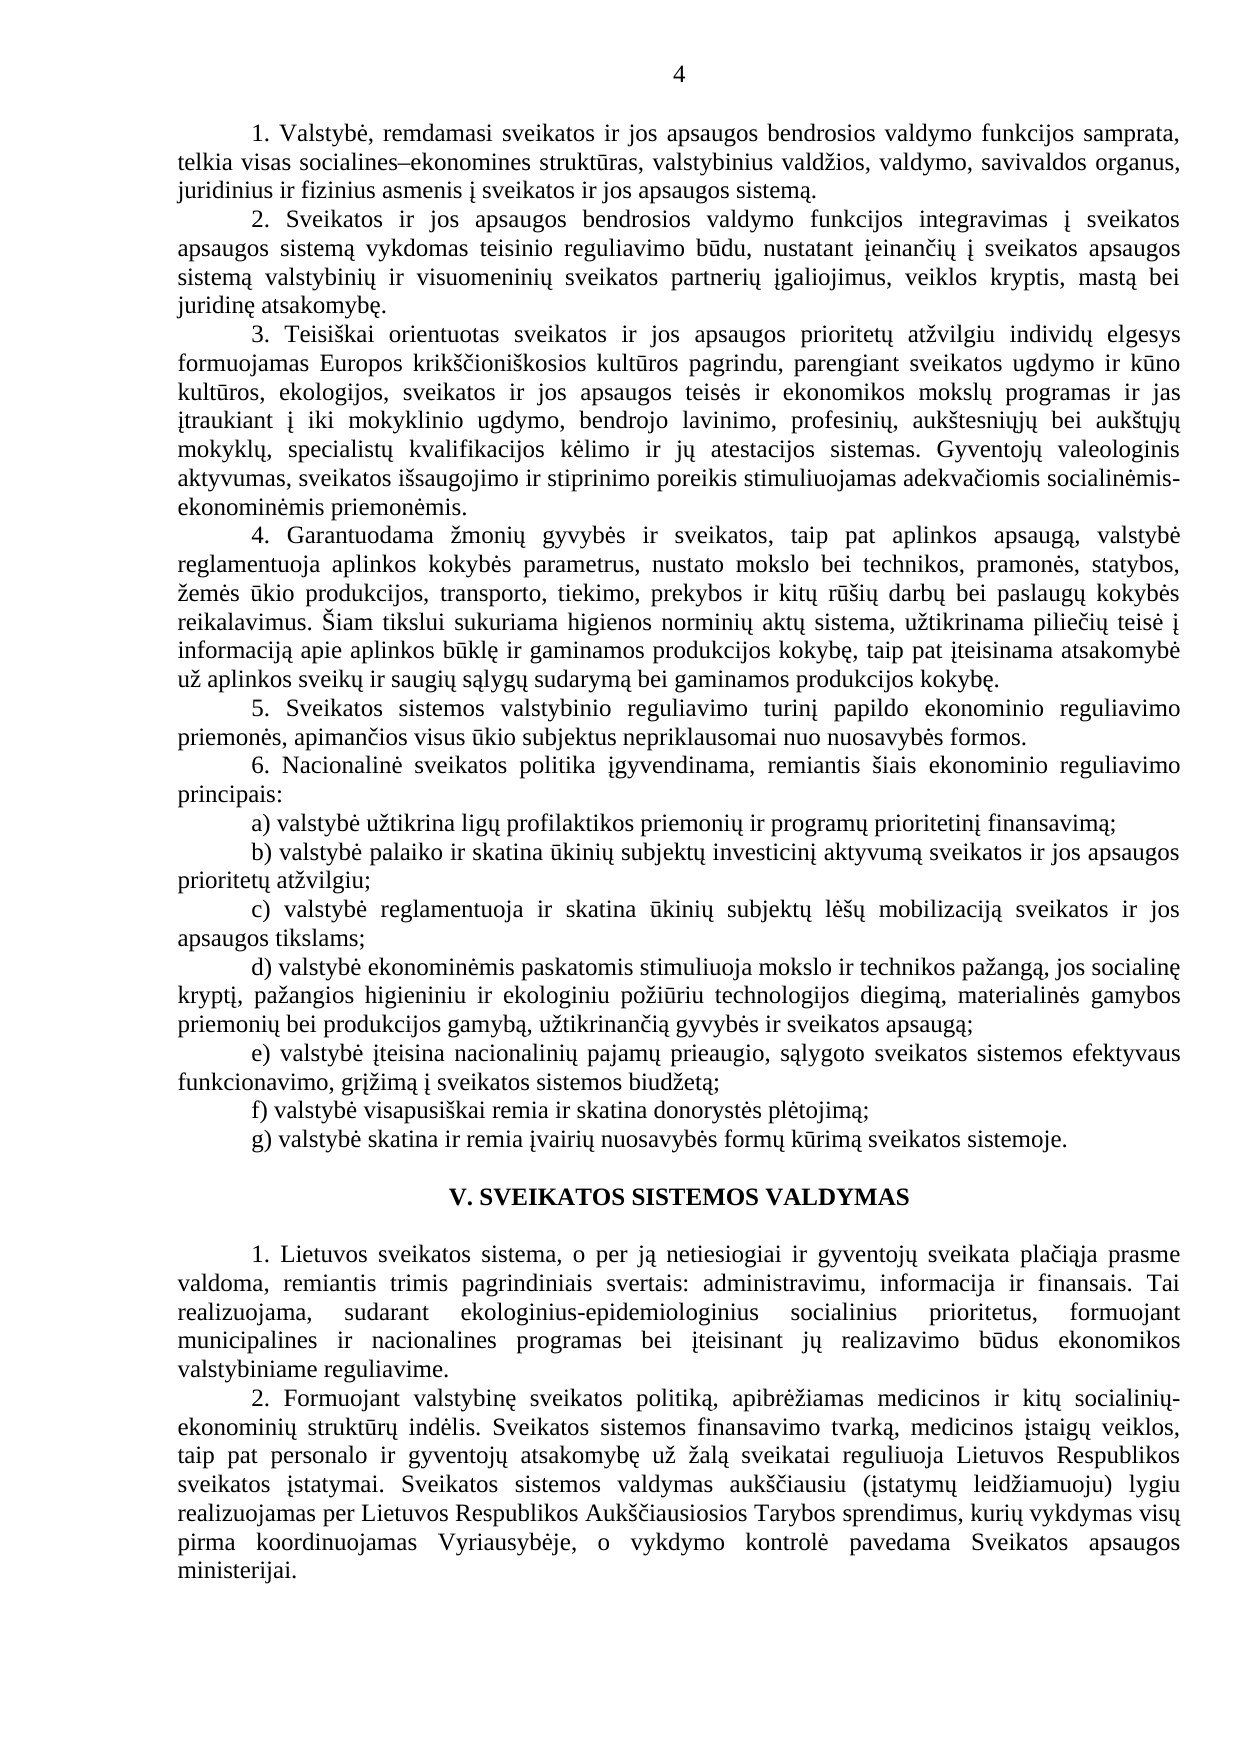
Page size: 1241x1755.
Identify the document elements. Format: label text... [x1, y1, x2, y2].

text 2. Formuojant valstybinę sveikatos politiką, apibrėžiamas medicinos ir kitų socialinių-ekonominių struktūrų indėlis. Sveikatos sistemos finansavimo tvarką, medicinos įstaigų veiklos, taip pat personalo ir gyventojų atsakomybę už žalą sveikatai reguliuoja Lietuvos Respublikos sveikatos įstatymai. Sveikatos sistemos valdymas aukščiausiu (įstatymų leidžiamuoju) lygiu realizuojamas per Lietuvos Respublikos Aukščiausiosios Tarybos sprendimus, kurių vykdymas visų pirma koordinuojamas Vyriausybėje, o vykdymo kontrolė pavedama Sveikatos apsaugos ministerijai. [177, 1383, 1181, 1584]
text 4. Garantuodama žmonių gyvybės ir sveikatos, taip pat aplinkos apsaugą, valstybė reglamentuoja aplinkos kokybės parametrus, nustato mokslo bei technikos, pramonės, statybos, žemės ūkio produkcijos, transporto, tiekimo, prekybos ir kitų rūšių darbų bei paslaugų kokybės reikalavimus. Šiam tikslui sukuriama higienos norminių aktų sistema, užtikrinama piliečių teisė į informaciją apie aplinkos būklę ir gaminamos produkcijos kokybę, taip pat įteisinama atsakomybė už aplinkos sveikų ir saugių sąlygų sudarymą bei gaminamos produkcijos kokybę. [177, 521, 1181, 693]
text d) valstybė ekonominėmis paskatomis stimuliuoja mokslo ir technikos pažangą, jos socialinę kryptį, pažangios higieniniu ir ekologiniu požiūriu technologijos diegimą, materialinės gamybos priemonių bei produkcijos gamybą, užtikrinančią gyvybės ir sveikatos apsaugą; [177, 952, 1181, 1038]
text e) valstybė įteisina nacionalinių pajamų prieaugio, sąlygoto sveikatos sistemos efektyvaus funkcionavimo, grįžimą į sveikatos sistemos biudžetą; [177, 1038, 1181, 1096]
text g) valstybė skatina ir remia įvairių nuosavybės formų kūrimą sveikatos sistemoje. [177, 1124, 1181, 1153]
text 5. Sveikatos sistemos valstybinio reguliavimo turinį papildo ekonominio reguliavimo priemonės, apimančios visus ūkio subjektus nepriklausomai nuo nuosavybės formos. [177, 693, 1181, 751]
text c) valstybė reglamentuoja ir skatina ūkinių subjektų lėšų mobilizaciją sveikatos ir jos apsaugos tikslams; [177, 894, 1181, 952]
text 6. Nacionalinė sveikatos politika įgyvendinama, remiantis šiais ekonominio reguliavimo principais: [177, 751, 1181, 808]
text 1. Lietuvos sveikatos sistema, o per ją netiesiogiai ir gyventojų sveikata plačiąja prasme valdoma, remiantis trimis pagrindiniais svertais: administravimu, informacija ir finansais. Tai realizuojama, sudarant ekologinius-epidemiologinius socialinius prioritetus, formuojant municipalines ir nacionalines programas bei įteisinant jų realizavimo būdus ekonomikos valstybiniame reguliavime. [177, 1239, 1181, 1383]
text 3. Teisiškai orientuotas sveikatos ir jos apsaugos prioritetų atžvilgiu individų elgesys formuojamas Europos krikščioniškosios kultūros pagrindu, parengiant sveikatos ugdymo ir kūno kultūros, ekologijos, sveikatos ir jos apsaugos teisės ir ekonomikos mokslų programas ir jas įtraukiant į iki mokyklinio ugdymo, bendrojo lavinimo, profesinių, aukštesniųjų bei aukštųjų mokyklų, specialistų kvalifikacijos kėlimo ir jų atestacijos sistemas. Gyventojų valeologinis aktyvumas, sveikatos išsaugojimo ir stiprinimo poreikis stimuliuojamas adekvačiomis socialinėmis-ekonominėmis priemonėmis. [177, 319, 1181, 521]
text f) valstybė visapusiškai remia ir skatina donorystės plėtojimą; [177, 1096, 1181, 1124]
text a) valstybė užtikrina ligų profilaktikos priemonių ir programų prioritetinį finansavimą; [177, 808, 1181, 837]
text V. SVEIKATOS SISTEMOS VALDYMAS [177, 1182, 1181, 1211]
text 2. Sveikatos ir jos apsaugos bendrosios valdymo funkcijos integravimas į sveikatos apsaugos sistemą vykdomas teisinio reguliavimo būdu, nustatant įeinančių į sveikatos apsaugos sistemą valstybinių ir visuomeninių sveikatos partnerių įgaliojimus, veiklos kryptis, mastą bei juridinę atsakomybę. [177, 204, 1181, 319]
text 1. Valstybė, remdamasi sveikatos ir jos apsaugos bendrosios valdymo funkcijos samprata, telkia visas socialines–ekonomines struktūras, valstybinius valdžios, valdymo, savivaldos organus, juridinius ir fizinius asmenis į sveikatos ir jos apsaugos sistemą. [177, 118, 1181, 204]
text b) valstybė palaiko ir skatina ūkinių subjektų investicinį aktyvumą sveikatos ir jos apsaugos prioritetų atžvilgiu; [177, 837, 1181, 894]
